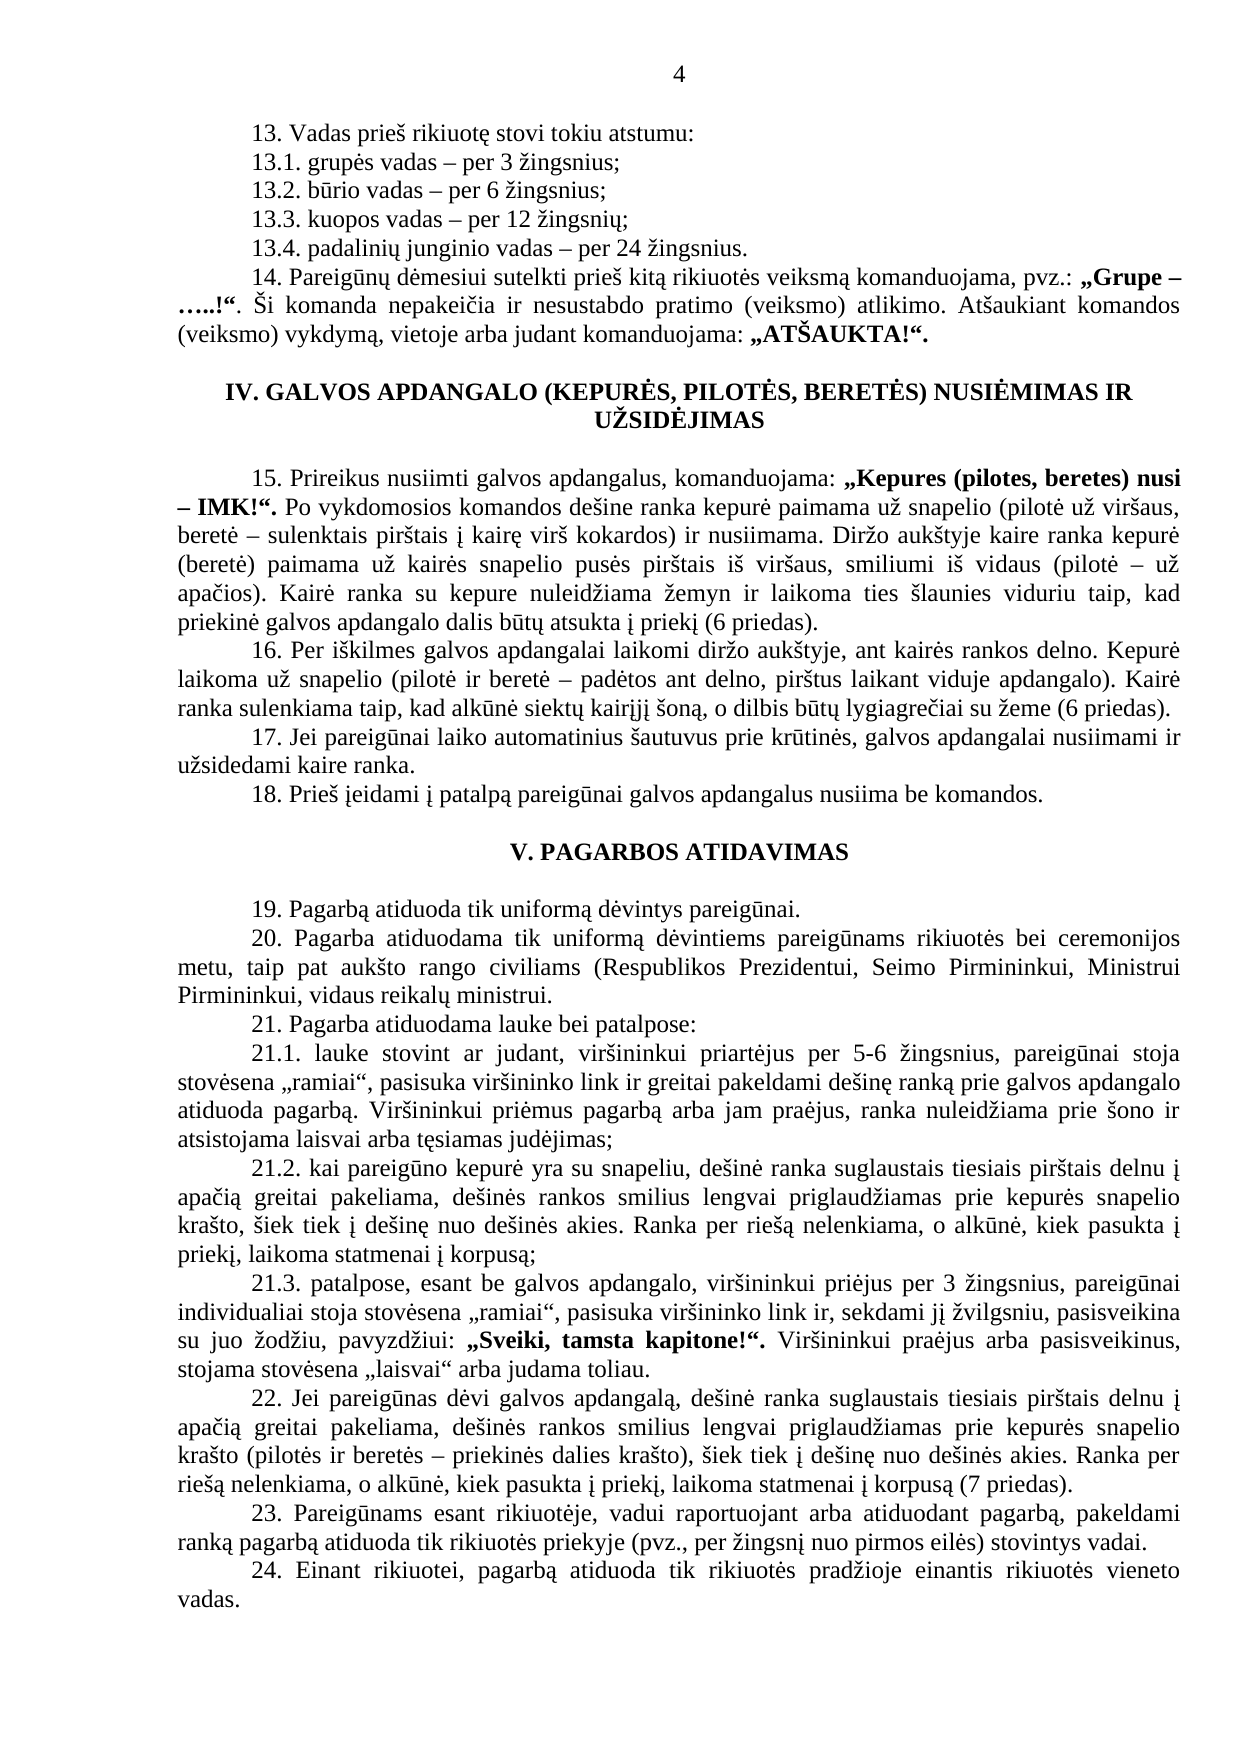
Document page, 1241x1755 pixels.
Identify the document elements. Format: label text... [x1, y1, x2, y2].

text 24. Einant rikiuotei, pagarbą atiduoda tik rikiuotės pradžioje einantis rikiuotės vieneto vadas. [177, 1556, 1181, 1613]
text IV. GALVOS APDANGALO (KEPURĖS, PILOTĖS, BERETĖS) NUSIĖMIMAS IR UŽSIDĖJIMAS [177, 377, 1181, 434]
text 16. Per iškilmes galvos apdangalai laikomi diržo aukštyje, ant kairės rankos delno. Kepurė laikoma už snapelio (pilotė ir beretė – padėtos ant delno, pirštus laikant viduje apdangalo). Kairė ranka sulenkiama taip, kad alkūnė siektų kairįjį šoną, o dilbis būtų lygiagrečiai su žeme (6 priedas). [177, 636, 1181, 722]
text 13. Vadas prieš rikiuotę stovi tokiu atstumu: [177, 118, 1181, 147]
text 22. Jei pareigūnas dėvi galvos apdangalą, dešinė ranka suglaustais tiesiais pirštais delnu į apačią greitai pakeliama, dešinės rankos smilius lengvai priglaudžiamas prie kepurės snapelio krašto (pilotės ir beretės – priekinės dalies krašto), šiek tiek į dešinę nuo dešinės akies. Ranka per riešą nelenkiama, o alkūnė, kiek pasukta į priekį, laikoma statmenai į korpusą (7 priedas). [177, 1383, 1181, 1498]
text 21. Pagarba atiduodama lauke bei patalpose: [177, 1009, 1181, 1038]
text 14. Pareigūnų dėmesiui sutelkti prieš kitą rikiuotės veiksmą komanduojama, pvz.: „Grupe – …..!“. Ši komanda nepakeičia ir nesustabdo pratimo (veiksmo) atlikimo. Atšaukiant komandos (veiksmo) vykdymą, vietoje arba judant komanduojama: „ATŠAUKTA!“. [177, 262, 1181, 348]
text 18. Prieš įeidami į patalpą pareigūnai galvos apdangalus nusiima be komandos. [177, 779, 1181, 808]
text 21.2. kai pareigūno kepurė yra su snapeliu, dešinė ranka suglaustais tiesiais pirštais delnu į apačią greitai pakeliama, dešinės rankos smilius lengvai priglaudžiamas prie kepurės snapelio krašto, šiek tiek į dešinę nuo dešinės akies. Ranka per riešą nelenkiama, o alkūnė, kiek pasukta į priekį, laikoma statmenai į korpusą; [177, 1153, 1181, 1268]
text 17. Jei pareigūnai laiko automatinius šautuvus prie krūtinės, galvos apdangalai nusiimami ir užsidedami kaire ranka. [177, 722, 1181, 779]
text 15. Prireikus nusiimti galvos apdangalus, komanduojama: „Kepures (pilotes, beretes) nusi – IMK!“. Po vykdomosios komandos dešine ranka kepurė paimama už snapelio (pilotė už viršaus, beretė – sulenktais pirštais į kairę virš kokardos) ir nusiimama. Diržo aukštyje kaire ranka kepurė (beretė) paimama už kairės snapelio pusės pirštais iš viršaus, smiliumi iš vidaus (pilotė – už apačios). Kairė ranka su kepure nuleidžiama žemyn ir laikoma ties šlaunies viduriu taip, kad priekinė galvos apdangalo dalis būtų atsukta į priekį (6 priedas). [177, 463, 1181, 636]
text 23. Pareigūnams esant rikiuotėje, vadui raportuojant arba atiduodant pagarbą, pakeldami ranką pagarbą atiduoda tik rikiuotės priekyje (pvz., per žingsnį nuo pirmos eilės) stovintys vadai. [177, 1498, 1181, 1556]
text 19. Pagarbą atiduoda tik uniformą dėvintys pareigūnai. [177, 894, 1181, 923]
text 20. Pagarba atiduodama tik uniformą dėvintiems pareigūnams rikiuotės bei ceremonijos metu, taip pat aukšto rango civiliams (Respublikos Prezidentui, Seimo Pirmininkui, Ministrui Pirmininkui, vidaus reikalų ministrui. [177, 923, 1181, 1009]
text V. PAGARBOS ATIDAVIMAS [177, 837, 1181, 866]
text 13.3. kuopos vadas – per 12 žingsnių; [177, 204, 1181, 233]
text 13.4. padalinių junginio vadas – per 24 žingsnius. [177, 233, 1181, 262]
text 21.3. patalpose, esant be galvos apdangalo, viršininkui priėjus per 3 žingsnius, pareigūnai individualiai stoja stovėsena „ramiai“, pasisuka viršininko link ir, sekdami jį žvilgsniu, pasisveikina su juo žodžiu, pavyzdžiui: „Sveiki, tamsta kapitone!“. Viršininkui praėjus arba pasisveikinus, stojama stovėsena „laisvai“ arba judama toliau. [177, 1268, 1181, 1383]
text 13.2. būrio vadas – per 6 žingsnius; [177, 176, 1181, 204]
text 21.1. lauke stovint ar judant, viršininkui priartėjus per 5-6 žingsnius, pareigūnai stoja stovėsena „ramiai“, pasisuka viršininko link ir greitai pakeldami dešinę ranką prie galvos apdangalo atiduoda pagarbą. Viršininkui priėmus pagarbą arba jam praėjus, ranka nuleidžiama prie šono ir atsistojama laisvai arba tęsiamas judėjimas; [177, 1038, 1181, 1153]
text 13.1. grupės vadas – per 3 žingsnius; [177, 147, 1181, 176]
